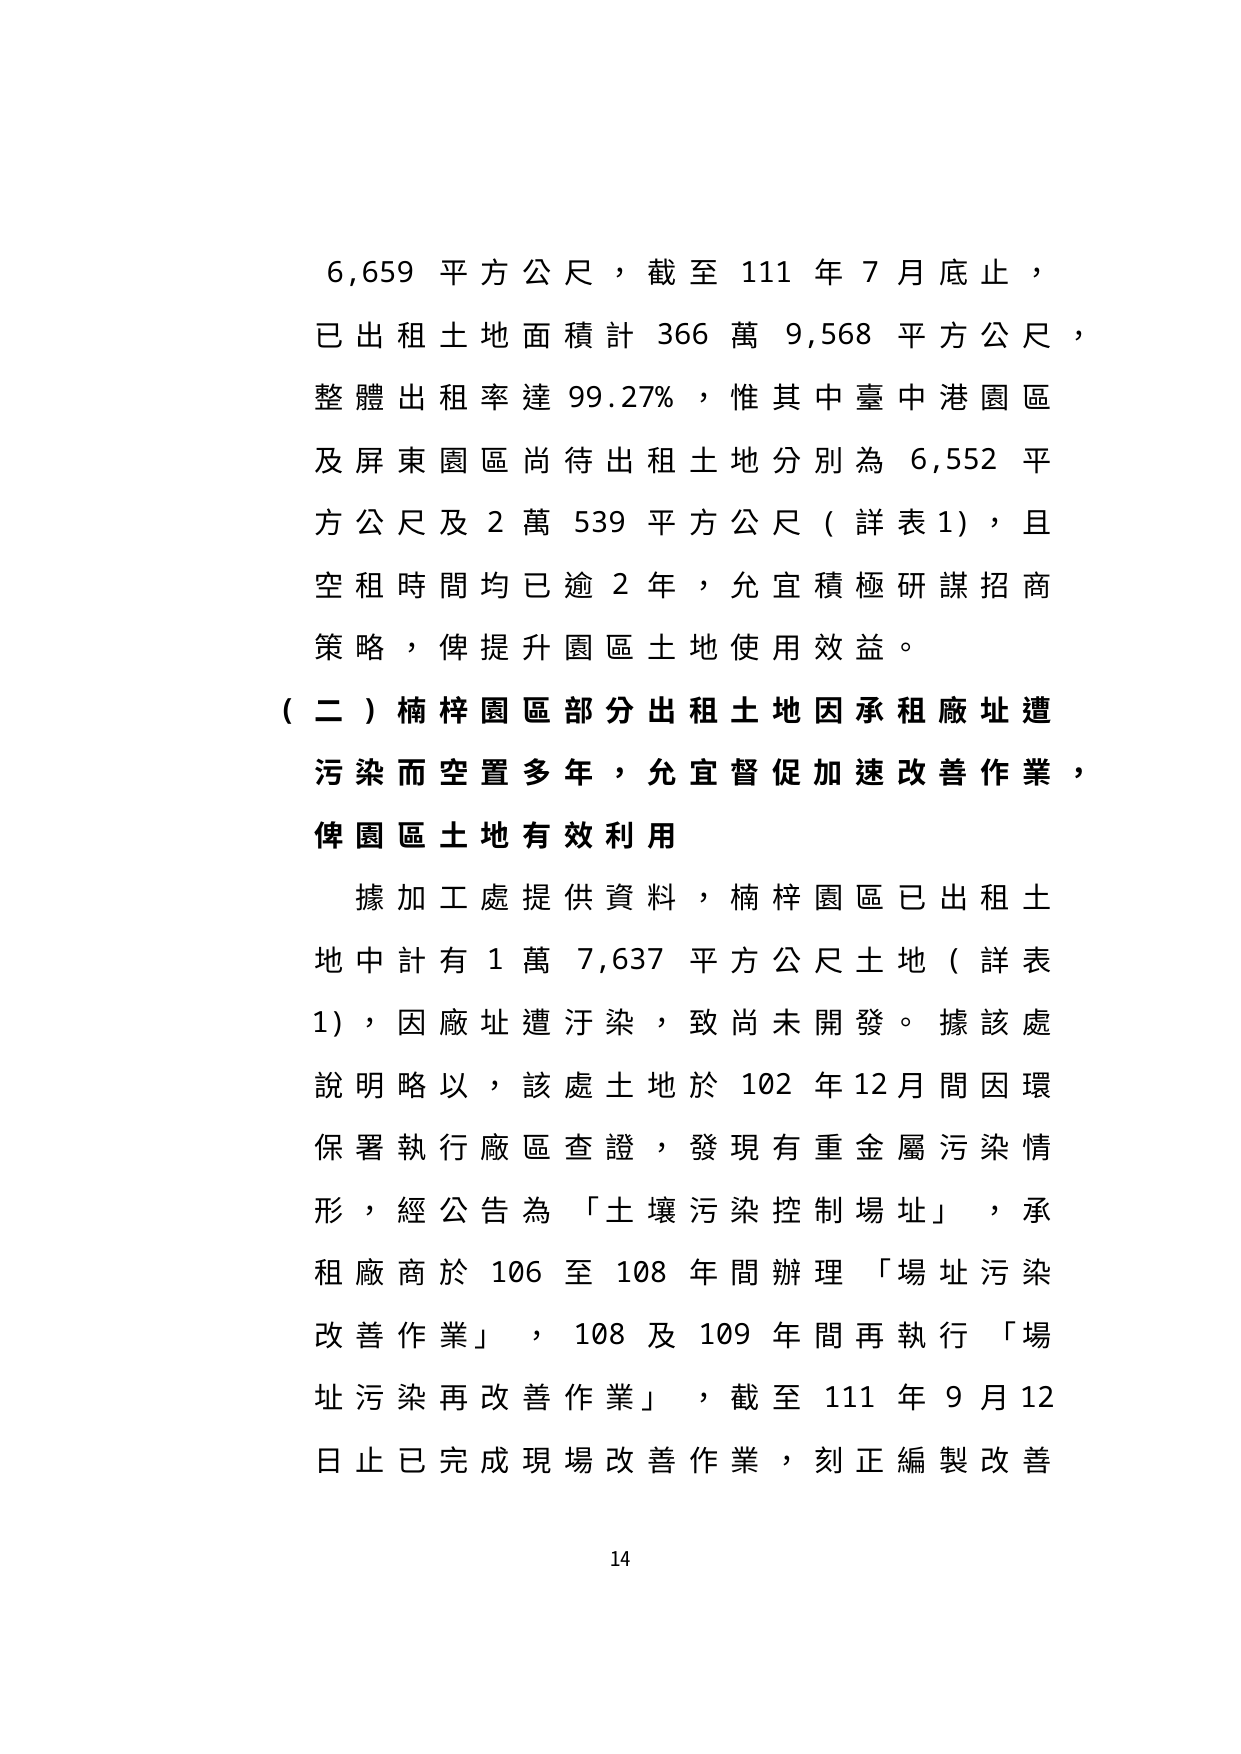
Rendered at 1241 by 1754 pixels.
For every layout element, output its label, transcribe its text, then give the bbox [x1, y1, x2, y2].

text (二)楠梓園區部分出租土地因承租廠址遭污染而空置多年，允宜督促加速改善作業，俾園區土地有效利用 [242, 667, 1058, 854]
text 據加工處提供資料，楠梓園區已出租土地中計有1萬7,637平方公尺土地(詳表1)，因廠址遭汙染，致尚未開發。據該處說明略以，該處土地於102年12月間因環保署執行廠區查證，發現有重金屬污染情形，經公告為「土壤污染控制場址」，承租廠商於106至108年間辦理「場址污染改善作業」，108及109年間再執行「場址污染再改善作業」，截至111年9月12日止已完成現場改善作業，刻正編製改善 [271, 854, 1058, 1479]
text 據加工出口區管理處(以下簡稱加工處)統計，科技產業園區基金轄下楠梓等10個園區可出租土面積合計達369萬6,659平方公尺，截至111年7月底止，已出租土地面積計366萬9,568平方公尺，整體出租率達99.27%，惟其中臺中港園區及屏東園區尚待出租土地分別為6,552平方公尺及2萬539平方公尺(詳表1)，且空租時間均已逾2年，允宜積極研謀招商策略，俾提升園區土地使用效益。 [271, 229, 1058, 667]
